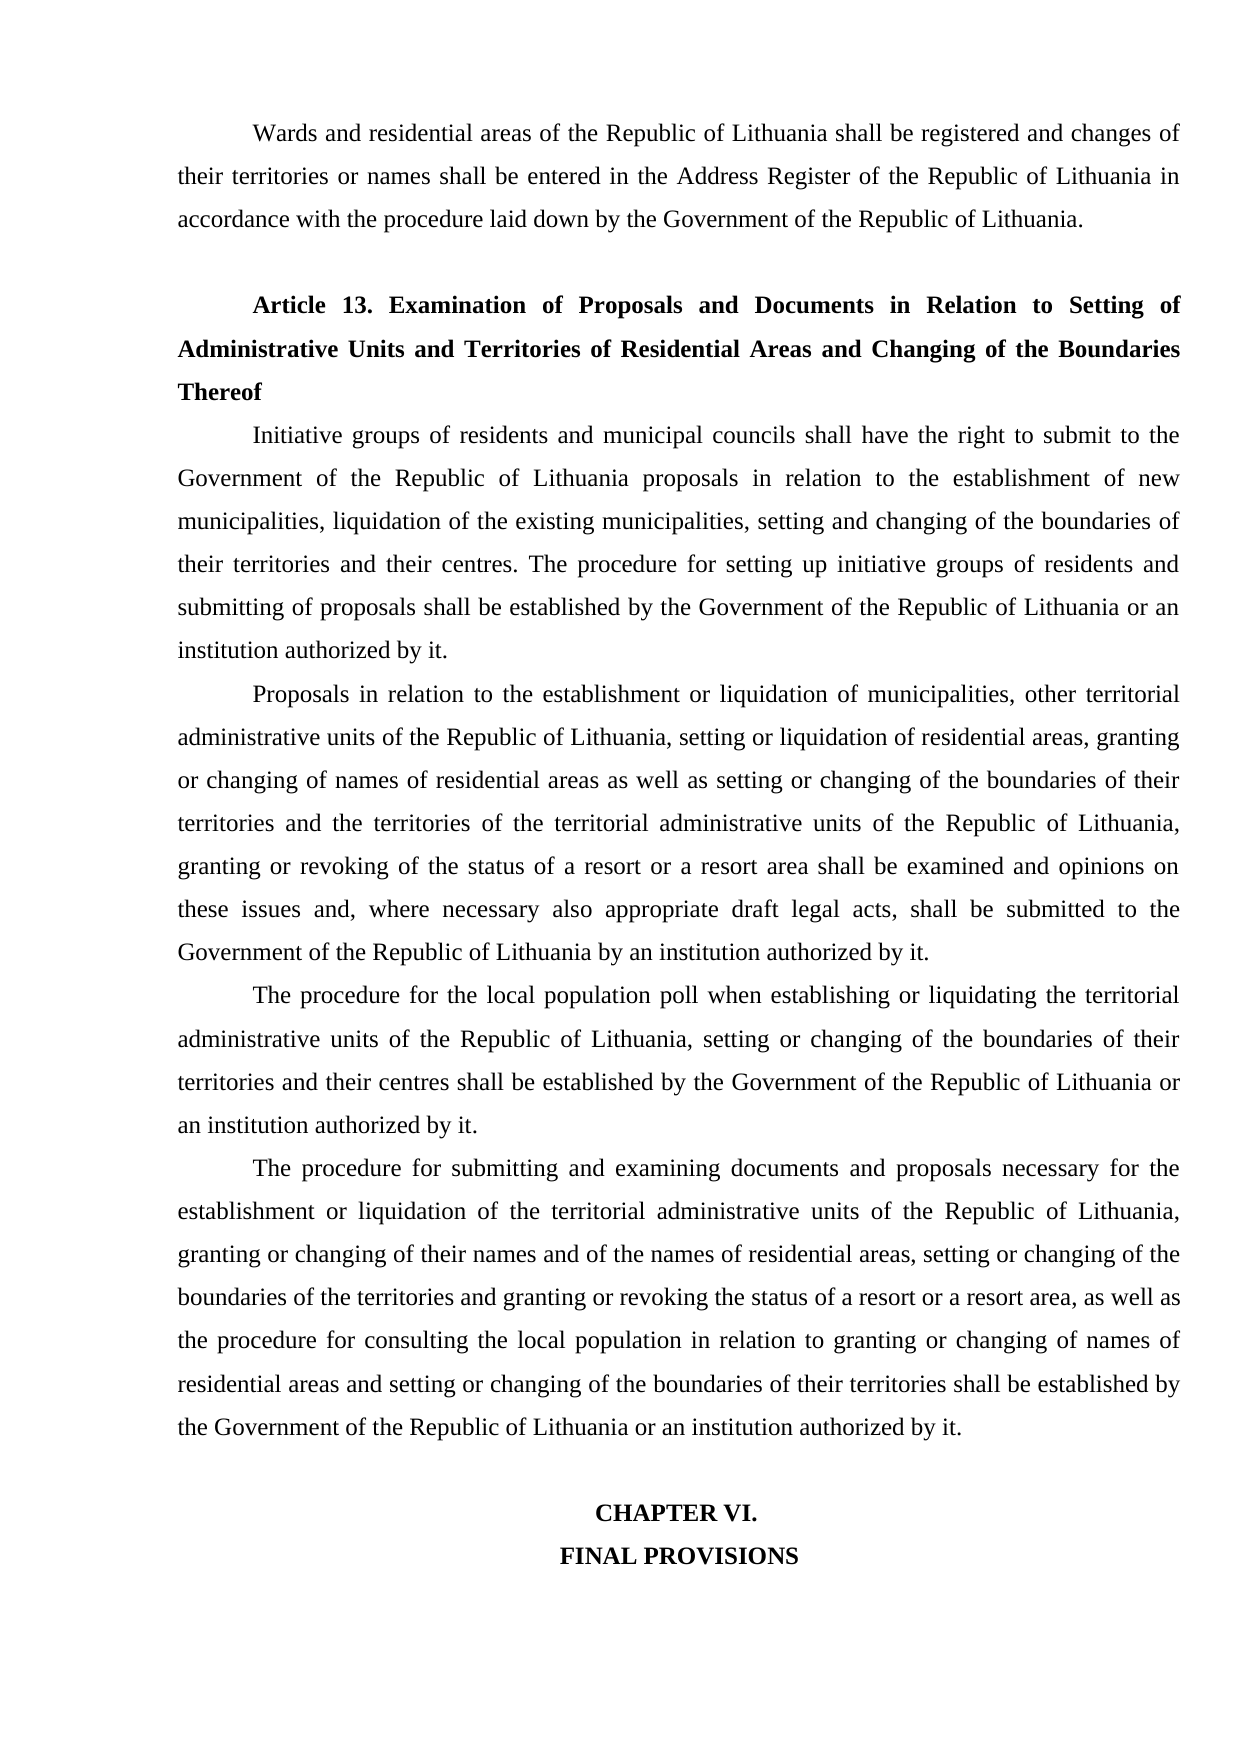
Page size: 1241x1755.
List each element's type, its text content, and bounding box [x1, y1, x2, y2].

text Initiative groups of residents and municipal councils shall have the right to submit to the Government of the Republic of Lithuania proposals in relation to the establishment of new municipalities, liquidation of the existing municipalities, setting and changing of the boundaries of their territories and their centres. The procedure for setting up initiative groups of residents and submitting of proposals shall be established by the Government of the Republic of Lithuania or an institution authorized by it. [177, 420, 1181, 664]
text FINAL PROVISIONS [177, 1541, 1181, 1570]
text Wards and residential areas of the Republic of Lithuania shall be registered and changes of their territories or names shall be entered in the Address Register of the Republic of Lithuania in accordance with the procedure laid down by the Government of the Republic of Lithuania. [177, 118, 1181, 233]
text Proposals in relation to the establishment or liquidation of municipalities, other territorial administrative units of the Republic of Lithuania, setting or liquidation of residential areas, granting or changing of names of residential areas as well as setting or changing of the boundaries of their territories and the territories of the territorial administrative units of the Republic of Lithuania, granting or revoking of the status of a resort or a resort area shall be examined and opinions on these issues and, where necessary also appropriate draft legal acts, shall be submitted to the Government of the Republic of Lithuania by an institution authorized by it. [177, 679, 1181, 966]
text Article 13. Examination of Proposals and Documents in Relation to Setting of Administrative Units and Territories of Residential Areas and Changing of the Boundaries Thereof [177, 291, 1181, 406]
text CHAPTER VI. [177, 1498, 1181, 1527]
text The procedure for the local population poll when establishing or liquidating the territorial administrative units of the Republic of Lithuania, setting or changing of the boundaries of their territories and their centres shall be established by the Government of the Republic of Lithuania or an institution authorized by it. [177, 981, 1181, 1139]
text The procedure for submitting and examining documents and proposals necessary for the establishment or liquidation of the territorial administrative units of the Republic of Lithuania, granting or changing of their names and of the names of residential areas, setting or changing of the boundaries of the territories and granting or revoking the status of a resort or a resort area, as well as the procedure for consulting the local population in relation to granting or changing of names of residential areas and setting or changing of the boundaries of their territories shall be established by the Government of the Republic of Lithuania or an institution authorized by it. [177, 1153, 1181, 1441]
